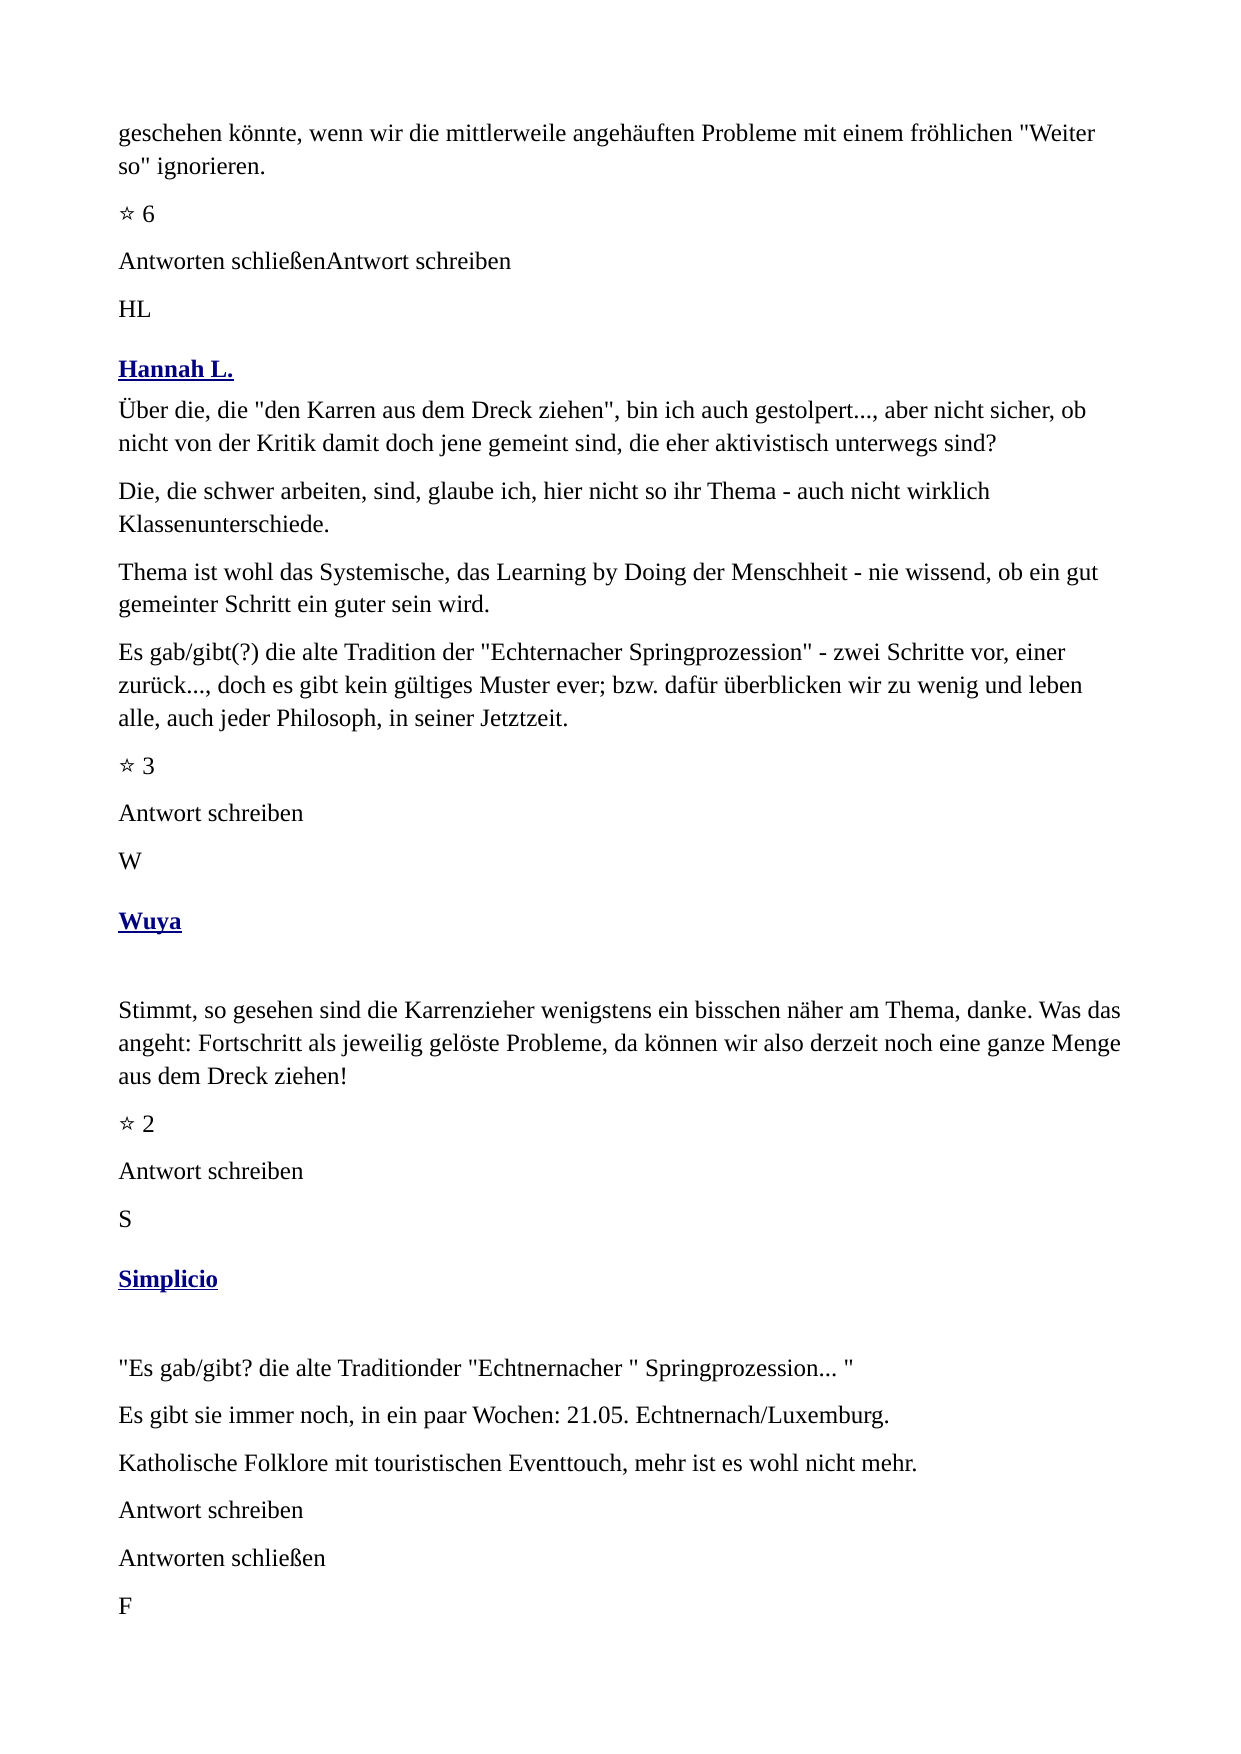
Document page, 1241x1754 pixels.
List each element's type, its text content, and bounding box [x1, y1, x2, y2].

text Es gibt sie immer noch, in ein paar Wochen: 21.05. Echtnernach/Luxemburg. [118, 1400, 1122, 1429]
text Katholische Folklore mit touristischen Eventtouch, mehr ist es wohl nicht mehr. [118, 1448, 1122, 1477]
text Stimmt, so gesehen sind die Karrenzieher wenigstens ein bisschen näher am Thema, danke. Was das angeht: Fortschritt als jeweilig gelöste Probleme, da können wir also derzeit noch eine ganze Menge aus dem Dreck ziehen! [118, 995, 1122, 1090]
text geschehen könnte, wenn wir die mittlerweile angehäuften Probleme mit einem fröhlichen "Weiter so" ignorieren. [118, 118, 1122, 180]
text Die, die schwer arbeiten, sind, glaube ich, hier nicht so ihr Thema - auch nicht wirklich Klassenunterschiede. [118, 476, 1122, 538]
text ⭐️ 6 [118, 199, 1122, 227]
text Antwort schreiben [118, 798, 1122, 827]
text HL [118, 294, 1122, 323]
subtitle Wuya [118, 906, 1122, 935]
text ⭐️ 2 [118, 1109, 1122, 1137]
text Antwort schreiben [118, 1156, 1122, 1185]
subtitle Hannah L. [118, 354, 1122, 383]
text "Es gab/gibt? die alte Traditionder "Echtnernacher " Springprozession... " [118, 1353, 1122, 1382]
text ⭐️ 3 [118, 751, 1122, 779]
text W [118, 846, 1122, 875]
subtitle Simplicio [118, 1264, 1122, 1293]
text F [118, 1591, 1122, 1619]
text Es gab/gibt(?) die alte Tradition der "Echternacher Springprozession" - zwei Schritte vor, einer zurück..., doch es gibt kein gültiges Muster ever; bzw. dafür überblicken wir zu wenig und leben alle, auch jeder Philosoph, in seiner Jetztzeit. [118, 637, 1122, 732]
text Über die, die "den Karren aus dem Dreck ziehen", bin ich auch gestolpert..., aber nicht sicher, ob nicht von der Kritik damit doch jene gemeint sind, die eher aktivistisch unterwegs sind? [118, 395, 1122, 457]
text Antworten schließenAntwort schreiben [118, 246, 1122, 275]
text Thema ist wohl das Systemische, das Learning by Doing der Menschheit - nie wissend, ob ein gut gemeinter Schritt ein guter sein wird. [118, 557, 1122, 618]
text Antwort schreiben [118, 1496, 1122, 1524]
text Antworten schließen [118, 1543, 1122, 1572]
text S [118, 1204, 1122, 1233]
